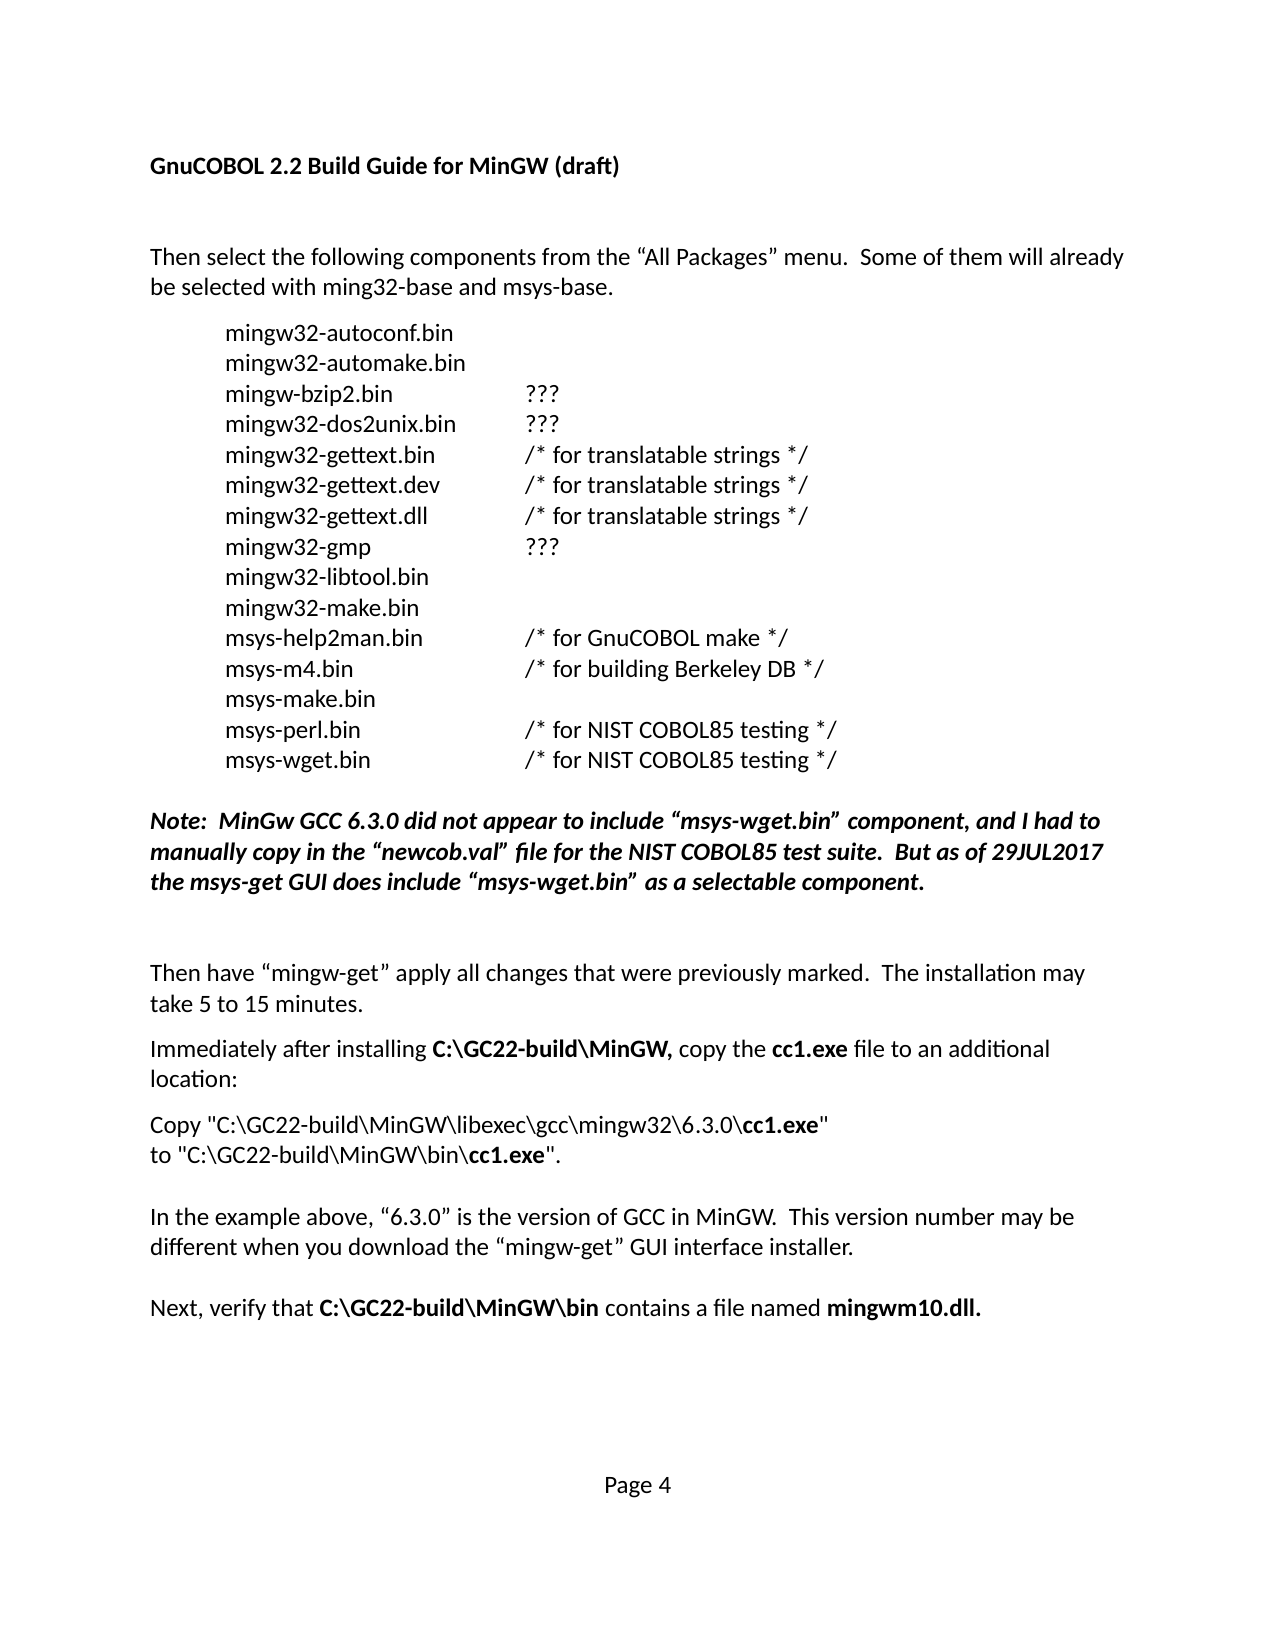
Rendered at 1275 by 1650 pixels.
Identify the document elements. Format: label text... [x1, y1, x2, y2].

text In the example above, “6.3.0” is the version of GCC in MinGW. This version number may be different when you download the “mingw-get” GUI interface installer. [150, 1201, 1125, 1262]
text mingw32-dos2unix.bin ??? [150, 408, 1125, 439]
text mingw32-gettext.bin /* for translatable strings */ [150, 439, 1125, 469]
text msys-m4.bin /* for building Berkeley DB */ [150, 653, 1125, 683]
text msys-make.bin [150, 683, 1125, 714]
text msys-wget.bin /* for NIST COBOL85 testing */ [150, 744, 1125, 775]
text Next, verify that C:\GC22-build\MinGW\bin contains a file named mingwm10.dll. [150, 1292, 1125, 1323]
text mingw32-autoconf.bin [150, 317, 1125, 347]
text to "C:\GC22-build\MinGW\bin\cc1.exe". [150, 1139, 1125, 1170]
text mingw32-gettext.dll /* for translatable strings */ [150, 500, 1125, 531]
text msys-perl.bin /* for NIST COBOL85 testing */ [150, 714, 1125, 744]
text Note: MinGw GCC 6.3.0 did not appear to include “msys-wget.bin” component, and I had to manually copy in the “newcob.val” file for the NIST COBOL85 test suite. But as of 29JUL2017 the msys-get GUI does include “msys-wget.bin” as a selectable component. [150, 805, 1125, 897]
text Immediately after installing C:\GC22-build\MinGW, copy the cc1.exe file to an additional location: [150, 1033, 1125, 1094]
text msys-help2man.bin /* for GnuCOBOL make */ [150, 622, 1125, 653]
text Then select the following components from the “All Packages” menu. Some of them will already be selected with ming32-base and msys-base. [150, 241, 1125, 302]
text Then have “mingw-get” apply all changes that were previously marked. The installation may take 5 to 15 minutes. [150, 957, 1125, 1018]
text mingw-bzip2.bin ??? [150, 378, 1125, 408]
text mingw32-automake.bin [150, 347, 1125, 378]
text mingw32-libtool.bin [150, 561, 1125, 592]
text mingw32-gettext.dev /* for translatable strings */ [150, 469, 1125, 500]
text mingw32-gmp ??? [150, 531, 1125, 561]
text Copy "C:\GC22-build\MinGW\libexec\gcc\mingw32\6.3.0\cc1.exe" [150, 1109, 1125, 1139]
text mingw32-make.bin [150, 592, 1125, 622]
